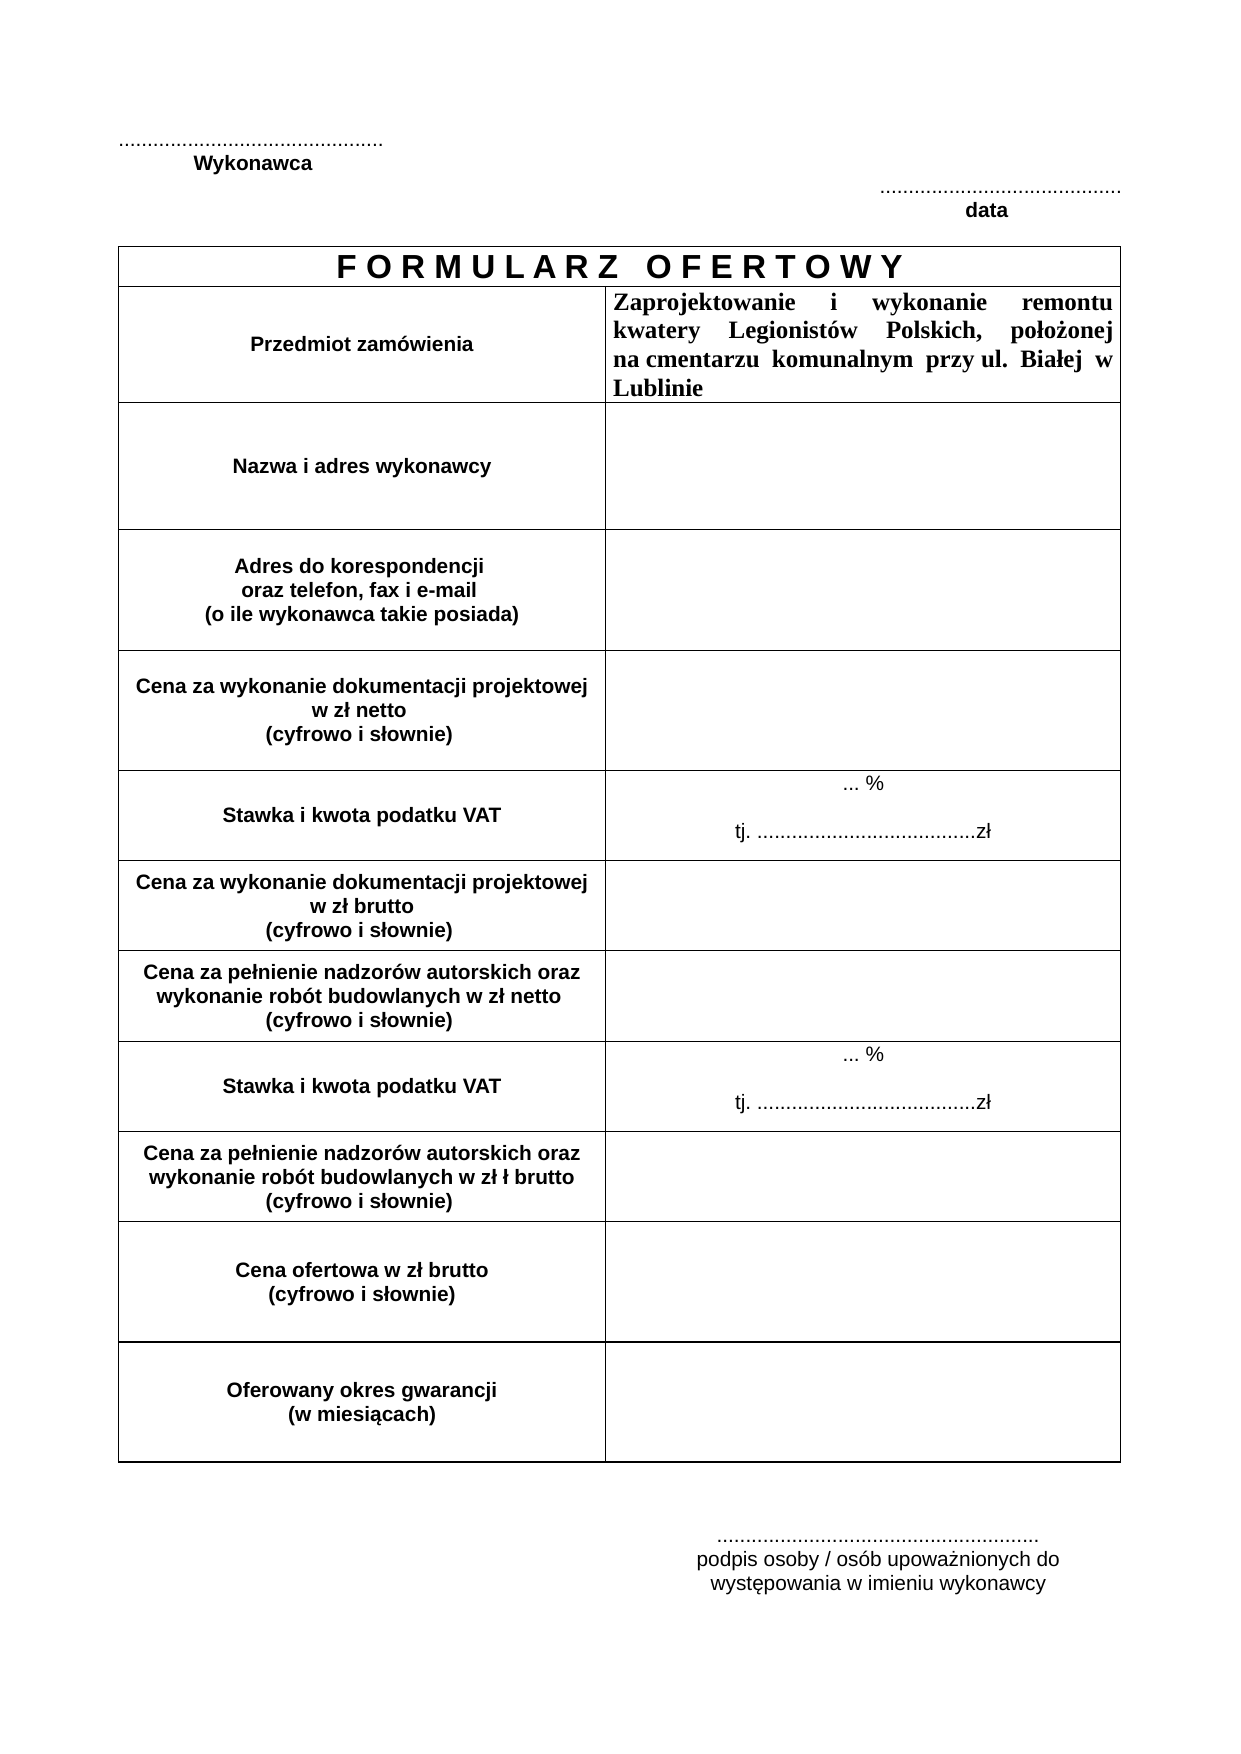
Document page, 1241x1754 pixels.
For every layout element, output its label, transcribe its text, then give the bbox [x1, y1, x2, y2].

table_cell ... % tj. ......................................zł [606, 1042, 1120, 1131]
text Wykonawca [118, 150, 1122, 174]
table_cell Stawka i kwota podatku VAT [119, 771, 605, 860]
table_cell Cena za wykonanie dokumentacji projektowej w zł brutto (cyfrowo i słownie) [119, 861, 605, 950]
table_header F O R M U L A R Z O F E R T O W Y [119, 247, 1120, 286]
table_cell Cena za pełnienie nadzorów autorskich oraz wykonanie robót budowlanych w zł ł brutto (cyfrowo i słownie) [119, 1132, 605, 1221]
text ........................................................ [561, 1523, 1122, 1547]
table_cell [606, 1343, 1120, 1461]
table_cell [606, 651, 1120, 770]
table_cell Cena ofertowa w zł brutto (cyfrowo i słownie) [119, 1222, 605, 1341]
text podpis osoby / osób upoważnionych do [561, 1547, 1122, 1571]
table_cell Cena za pełnienie nadzorów autorskich oraz wykonanie robót budowlanych w zł netto (cyfrowo i słownie) [119, 951, 605, 1041]
text .......................................... [118, 174, 1122, 198]
table_cell Oferowany okres gwarancji (w miesiącach) [119, 1343, 605, 1461]
table_cell Adres do korespondencji oraz telefon, fax i e-mail (o ile wykonawca takie posiada) [119, 530, 605, 649]
table_cell [606, 861, 1120, 950]
text występowania w imieniu wykonawcy [561, 1571, 1122, 1595]
text data [118, 198, 1122, 222]
table_cell Stawka i kwota podatku VAT [119, 1042, 605, 1131]
table_cell [606, 951, 1120, 1041]
table_cell [606, 1132, 1120, 1221]
table_cell ... % tj. ......................................zł [606, 771, 1120, 860]
table_cell Zaprojektowanie i wykonanie remontu kwatery Legionistów Polskich, położonej na cmentarzu komunalnym przy ul. Białej w Lublinie [606, 287, 1120, 402]
table_cell [606, 403, 1120, 529]
table_cell [606, 530, 1120, 649]
table_cell Przedmiot zamówienia [119, 287, 605, 402]
table_cell Nazwa i adres wykonawcy [119, 403, 605, 529]
table_cell [606, 1222, 1120, 1341]
text .............................................. [118, 126, 1122, 150]
table_cell Cena za wykonanie dokumentacji projektowej w zł netto (cyfrowo i słownie) [119, 651, 605, 770]
